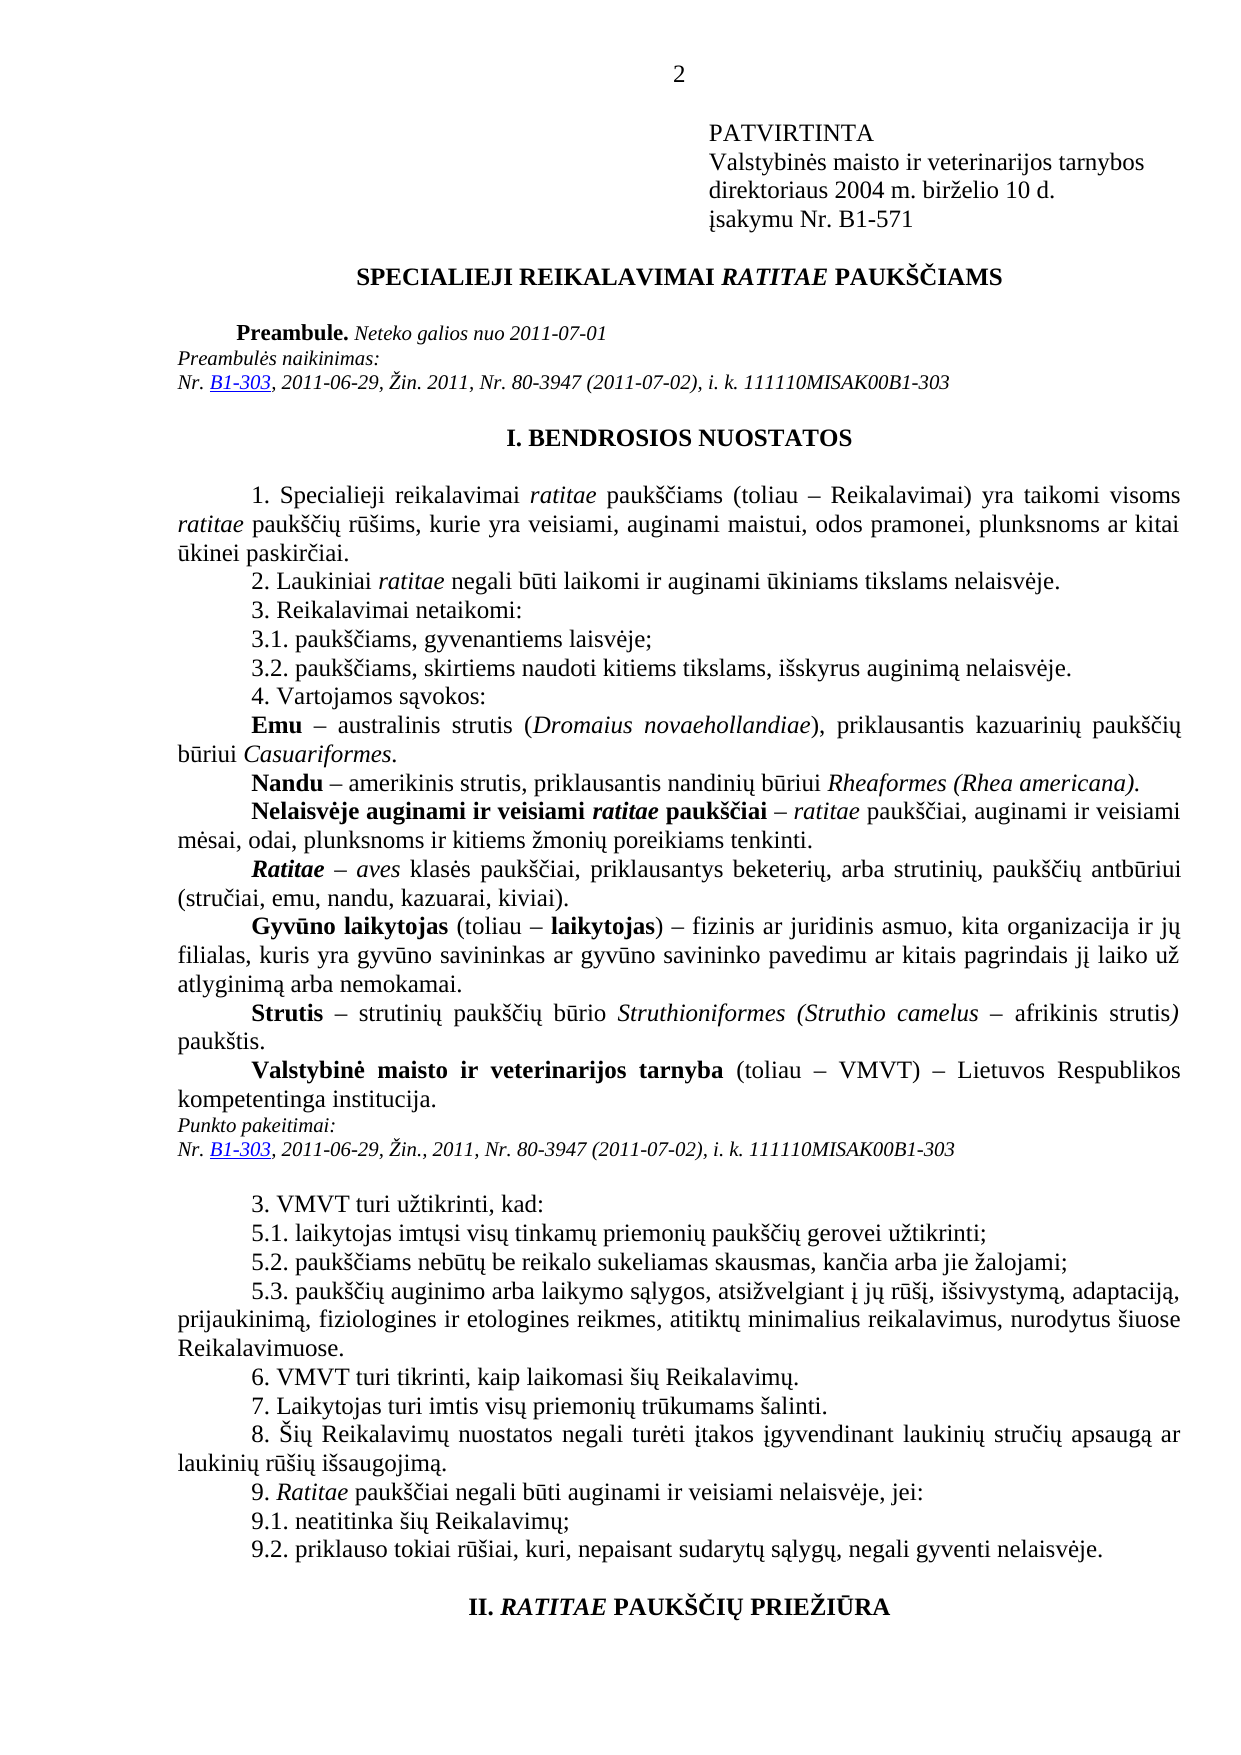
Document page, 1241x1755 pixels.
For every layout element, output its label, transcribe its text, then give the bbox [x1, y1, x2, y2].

text Ratitae – aves klasės paukščiai, priklausantys beketerių, arba strutinių, paukščių antbūriui (stručiai, emu, nandu, kazuarai, kiviai). [177, 854, 1181, 911]
text 5.3. paukščių auginimo arba laikymo sąlygos, atsižvelgiant į jų rūšį, išsivystymą, adaptaciją, prijaukinimą, fiziologines ir etologines reikmes, atitiktų minimalius reikalavimus, nurodytus šiuose Reikalavimuose. [177, 1276, 1181, 1362]
text 9.1. neatitinka šių Reikalavimų; [177, 1506, 1181, 1534]
text 1. Specialieji reikalavimai ratitae paukščiams (toliau – Reikalavimai) yra taikomi visoms ratitae paukščių rūšims, kurie yra veisiami, auginami maistui, odos pramonei, plunksnoms ar kitai ūkinei paskirčiai. [177, 480, 1181, 566]
text direktoriaus 2004 m. birželio 10 d. [177, 176, 1181, 204]
text Preambule. Neteko galios nuo 2011-07-01 [177, 319, 1181, 346]
text 2. Laukiniai ratitae negali būti laikomi ir auginami ūkiniams tikslams nelaisvėje. [177, 566, 1181, 595]
text 8. Šių Reikalavimų nuostatos negali turėti įtakos įgyvendinant laukinių stručių apsaugą ar laukinių rūšių išsaugojimą. [177, 1419, 1181, 1477]
text Nelaisvėje auginami ir veisiami ratitae paukščiai – ratitae paukščiai, auginami ir veisiami mėsai, odai, plunksnoms ir kitiems žmonių poreikiams tenkinti. [177, 796, 1181, 854]
text II. RATITAE PAUKŠČIŲ PRIEŽIŪRA [177, 1592, 1181, 1621]
text 9. Ratitae paukščiai negali būti auginami ir veisiami nelaisvėje, jei: [177, 1477, 1181, 1506]
text Punkto pakeitimai: [177, 1113, 1181, 1137]
text Gyvūno laikytojas (toliau – laikytojas) – fizinis ar juridinis asmuo, kita organizacija ir jų filialas, kuris yra gyvūno savininkas ar gyvūno savininko pavedimu ar kitais pagrindais jį laiko už atlyginimą arba nemokamai. [177, 911, 1181, 998]
text Strutis – strutinių paukščių būrio Struthioniformes (Struthio camelus – afrikinis strutis) paukštis. [177, 998, 1181, 1055]
text 5.1. laikytojas imtųsi visų tinkamų priemonių paukščių gerovei užtikrinti; [177, 1218, 1181, 1247]
text 3.1. paukščiams, gyvenantiems laisvėje; [177, 624, 1181, 653]
text įsakymu Nr. B1-571 [177, 204, 1181, 233]
text I. BENDROSIOS NUOSTATOS [177, 423, 1181, 451]
text 5.2. paukščiams nebūtų be reikalo sukeliamas skausmas, kančia arba jie žalojami; [177, 1247, 1181, 1276]
text 7. Laikytojas turi imtis visų priemonių trūkumams šalinti. [177, 1391, 1181, 1419]
text Valstybinės maisto ir veterinarijos tarnybos [177, 147, 1181, 176]
text Nr. B1-303, 2011-06-29, Žin. 2011, Nr. 80-3947 (2011-07-02), i. k. 111110MISAK00B1-303 [177, 370, 1181, 394]
text Emu – australinis strutis (Dromaius novaehollandiae), priklausantis kazuarinių paukščių būriui Casuariformes. [177, 710, 1181, 768]
text 3.2. paukščiams, skirtiems naudoti kitiems tikslams, išskyrus auginimą nelaisvėje. [177, 653, 1181, 681]
text Valstybinė maisto ir veterinarijos tarnyba (toliau – VMVT) – Lietuvos Respublikos kompetentinga institucija. [177, 1055, 1181, 1113]
text 9.2. priklauso tokiai rūšiai, kuri, nepaisant sudarytų sąlygų, negali gyventi nelaisvėje. [177, 1534, 1181, 1563]
text 6. VMVT turi tikrinti, kaip laikomasi šių Reikalavimų. [177, 1362, 1181, 1391]
text 3. VMVT turi užtikrinti, kad: [177, 1189, 1181, 1218]
text PATVIRTINTA [709, 118, 1181, 147]
text SPECIALIEJI REIKALAVIMAI RATITAE PAUKŠČIAMS [177, 262, 1181, 291]
text Preambulės naikinimas: [177, 346, 1181, 370]
text 3. Reikalavimai netaikomi: [177, 595, 1181, 624]
text 4. Vartojamos sąvokos: [177, 681, 1181, 710]
text Nr. B1-303, 2011-06-29, Žin., 2011, Nr. 80-3947 (2011-07-02), i. k. 111110MISAK00B1-303 [177, 1137, 1181, 1161]
text Nandu – amerikinis strutis, priklausantis nandinių būriui Rheaformes (Rhea americana). [177, 768, 1181, 796]
